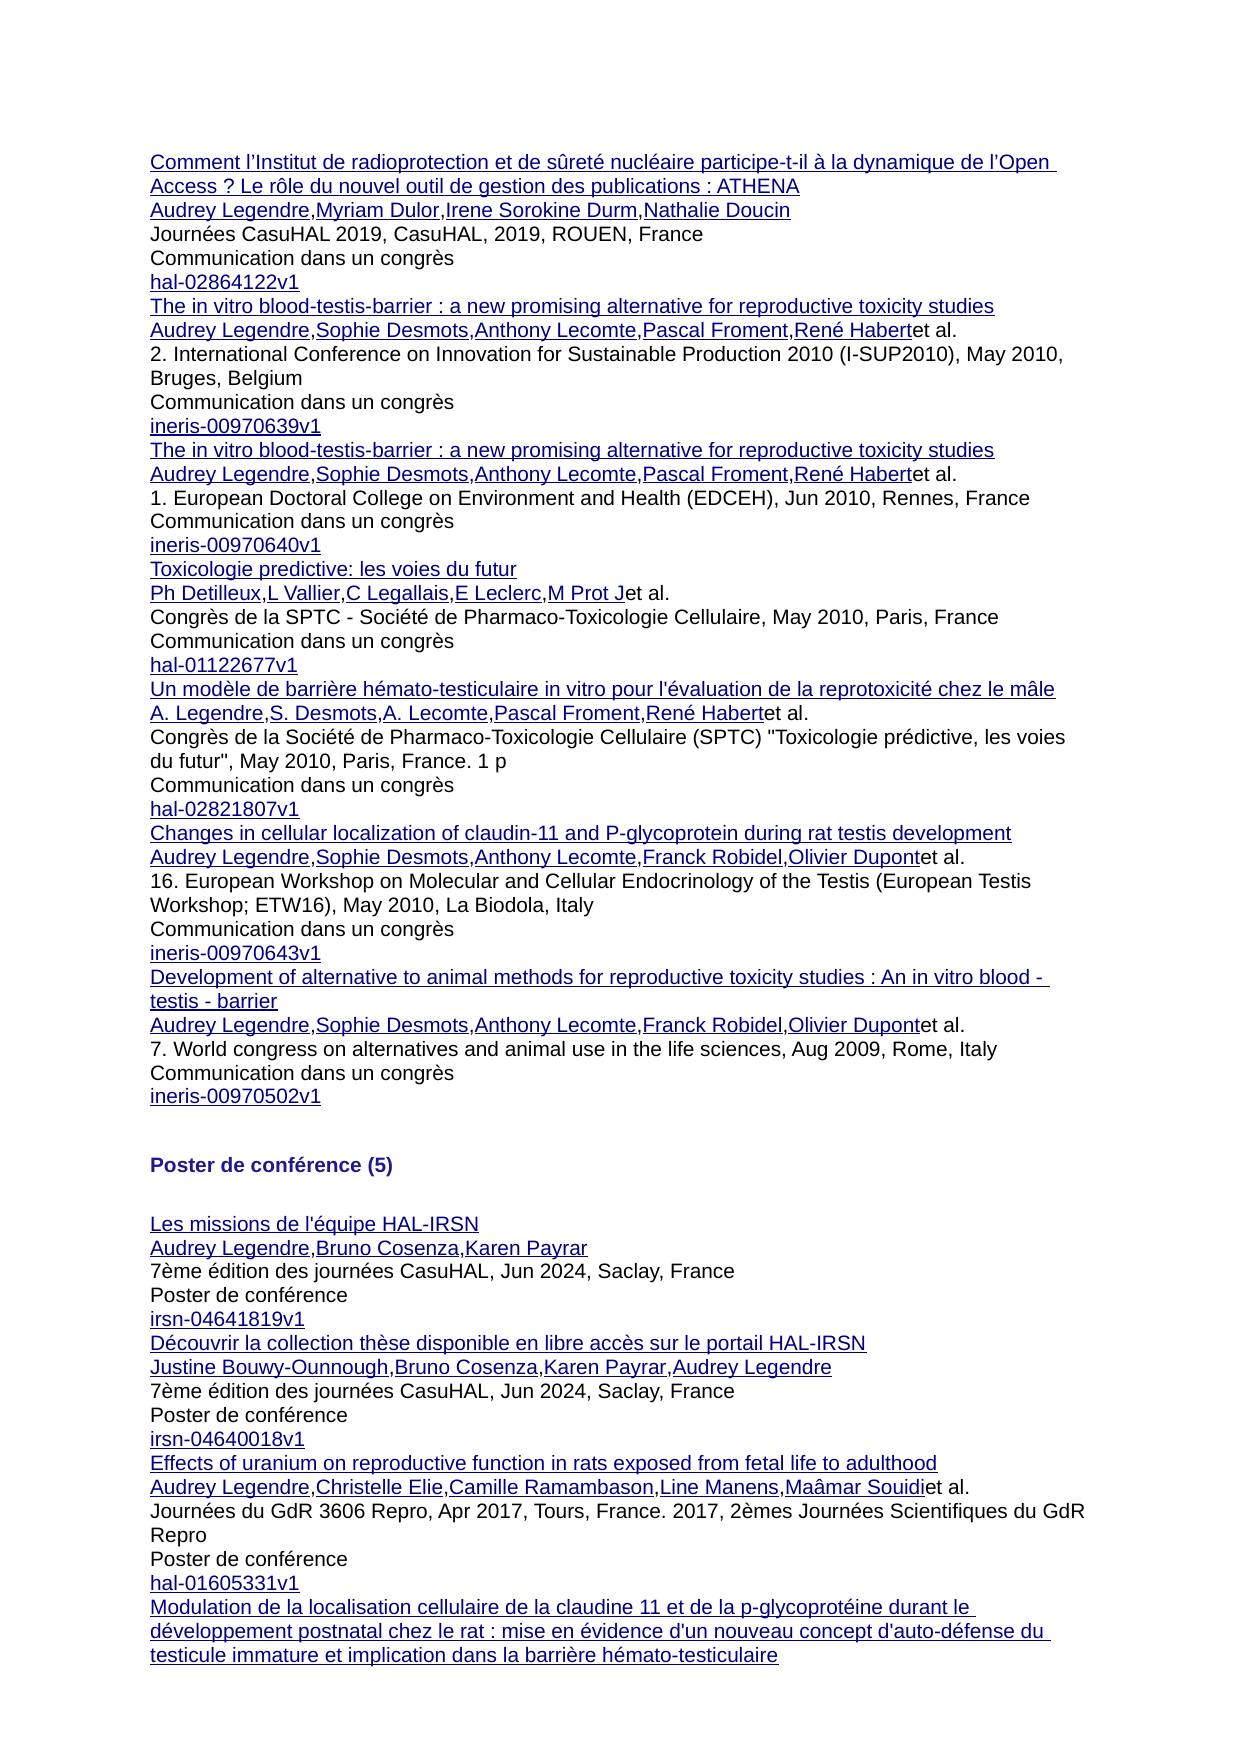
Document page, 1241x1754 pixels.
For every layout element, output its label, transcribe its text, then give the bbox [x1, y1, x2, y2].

table_cell The in vitro blood-testis-barrier : a new promising alternative for reproductive toxicity studies Audrey Legendre,Sophie Desmots,Anthony Lecomte,Pascal Froment,René Habertet al. 1. European Doctoral College on Environment and Health (EDCEH), Jun 2010, Rennes, France Communication dans un congrès ineris-00970640v1 [150, 438, 1090, 557]
table_cell Development of alternative to animal methods for reproductive toxicity studies : An in vitro blood - testis - barrier Audrey Legendre,Sophie Desmots,Anthony Lecomte,Franck Robidel,Olivier Dupontet al. 7. World congress on alternatives and animal use in the life sciences, Aug 2009, Rome, Italy Communication dans un congrès ineris-00970502v1 [150, 965, 1090, 1108]
table_cell Toxicologie predictive: les voies du futur Ph Detilleux,L Vallier,C Legallais,E Leclerc,M Prot Jet al. Congrès de la SPTC - Société de Pharmaco-Toxicologie Cellulaire, May 2010, Paris, France Communication dans un congrès hal-01122677v1 [150, 557, 1090, 677]
table_header Les missions de l'équipe HAL-IRSN Audrey Legendre,Bruno Cosenza,Karen Payrar 7ème édition des journées CasuHAL, Jun 2024, Saclay, France Poster de conférence irsn-04641819v1 [150, 1211, 1090, 1331]
table_cell Un modèle de barrière hémato-testiculaire in vitro pour l'évaluation de la reprotoxicité chez le mâle A. Legendre,S. Desmots,A. Lecomte,Pascal Froment,René Habertet al. Congrès de la Société de Pharmaco-Toxicologie Cellulaire (SPTC) "Toxicologie prédictive, les voies du futur", May 2010, Paris, France. 1 p Communication dans un congrès hal-02821807v1 [150, 677, 1090, 821]
table_cell Modulation de la localisation cellulaire de la claudine 11 et de la p-glycoprotéine durant le développement postnatal chez le rat : mise en évidence d'un nouveau concept d'auto-défense du testicule immature et implication dans la barrière hémato-testiculaire [150, 1595, 1090, 1667]
table_cell Découvrir la collection thèse disponible en libre accès sur le portail HAL-IRSN Justine Bouwy-Ounnough,Bruno Cosenza,Karen Payrar,Audrey Legendre 7ème édition des journées CasuHAL, Jun 2024, Saclay, France Poster de conférence irsn-04640018v1 [150, 1331, 1090, 1451]
table_cell Comment l’Institut de radioprotection et de sûreté nucléaire participe-t-il à la dynamique de l’Open Access ? Le rôle du nouvel outil de gestion des publications : ATHENA Audrey Legendre,Myriam Dulor,Irene Sorokine Durm,Nathalie Doucin Journées CasuHAL 2019, CasuHAL, 2019, ROUEN, France Communication dans un congrès hal-02864122v1 [150, 150, 1090, 294]
table_cell Effects of uranium on reproductive function in rats exposed from fetal life to adulthood Audrey Legendre,Christelle Elie,Camille Ramambason,Line Manens,Maâmar Souidiet al. Journées du GdR 3606 Repro, Apr 2017, Tours, France. 2017, 2èmes Journées Scientifiques du GdR Repro Poster de conférence hal-01605331v1 [150, 1451, 1090, 1595]
table_cell The in vitro blood-testis-barrier : a new promising alternative for reproductive toxicity studies Audrey Legendre,Sophie Desmots,Anthony Lecomte,Pascal Froment,René Habertet al. 2. International Conference on Innovation for Sustainable Production 2010 (I-SUP2010), May 2010, Bruges, Belgium Communication dans un congrès ineris-00970639v1 [150, 294, 1090, 437]
table_cell Changes in cellular localization of claudin-11 and P-glycoprotein during rat testis development Audrey Legendre,Sophie Desmots,Anthony Lecomte,Franck Robidel,Olivier Dupontet al. 16. European Workshop on Molecular and Cellular Endocrinology of the Testis (European Testis Workshop; ETW16), May 2010, La Biodola, Italy Communication dans un congrès ineris-00970643v1 [150, 821, 1090, 964]
subtitle Poster de conférence (5) [150, 1153, 1090, 1177]
